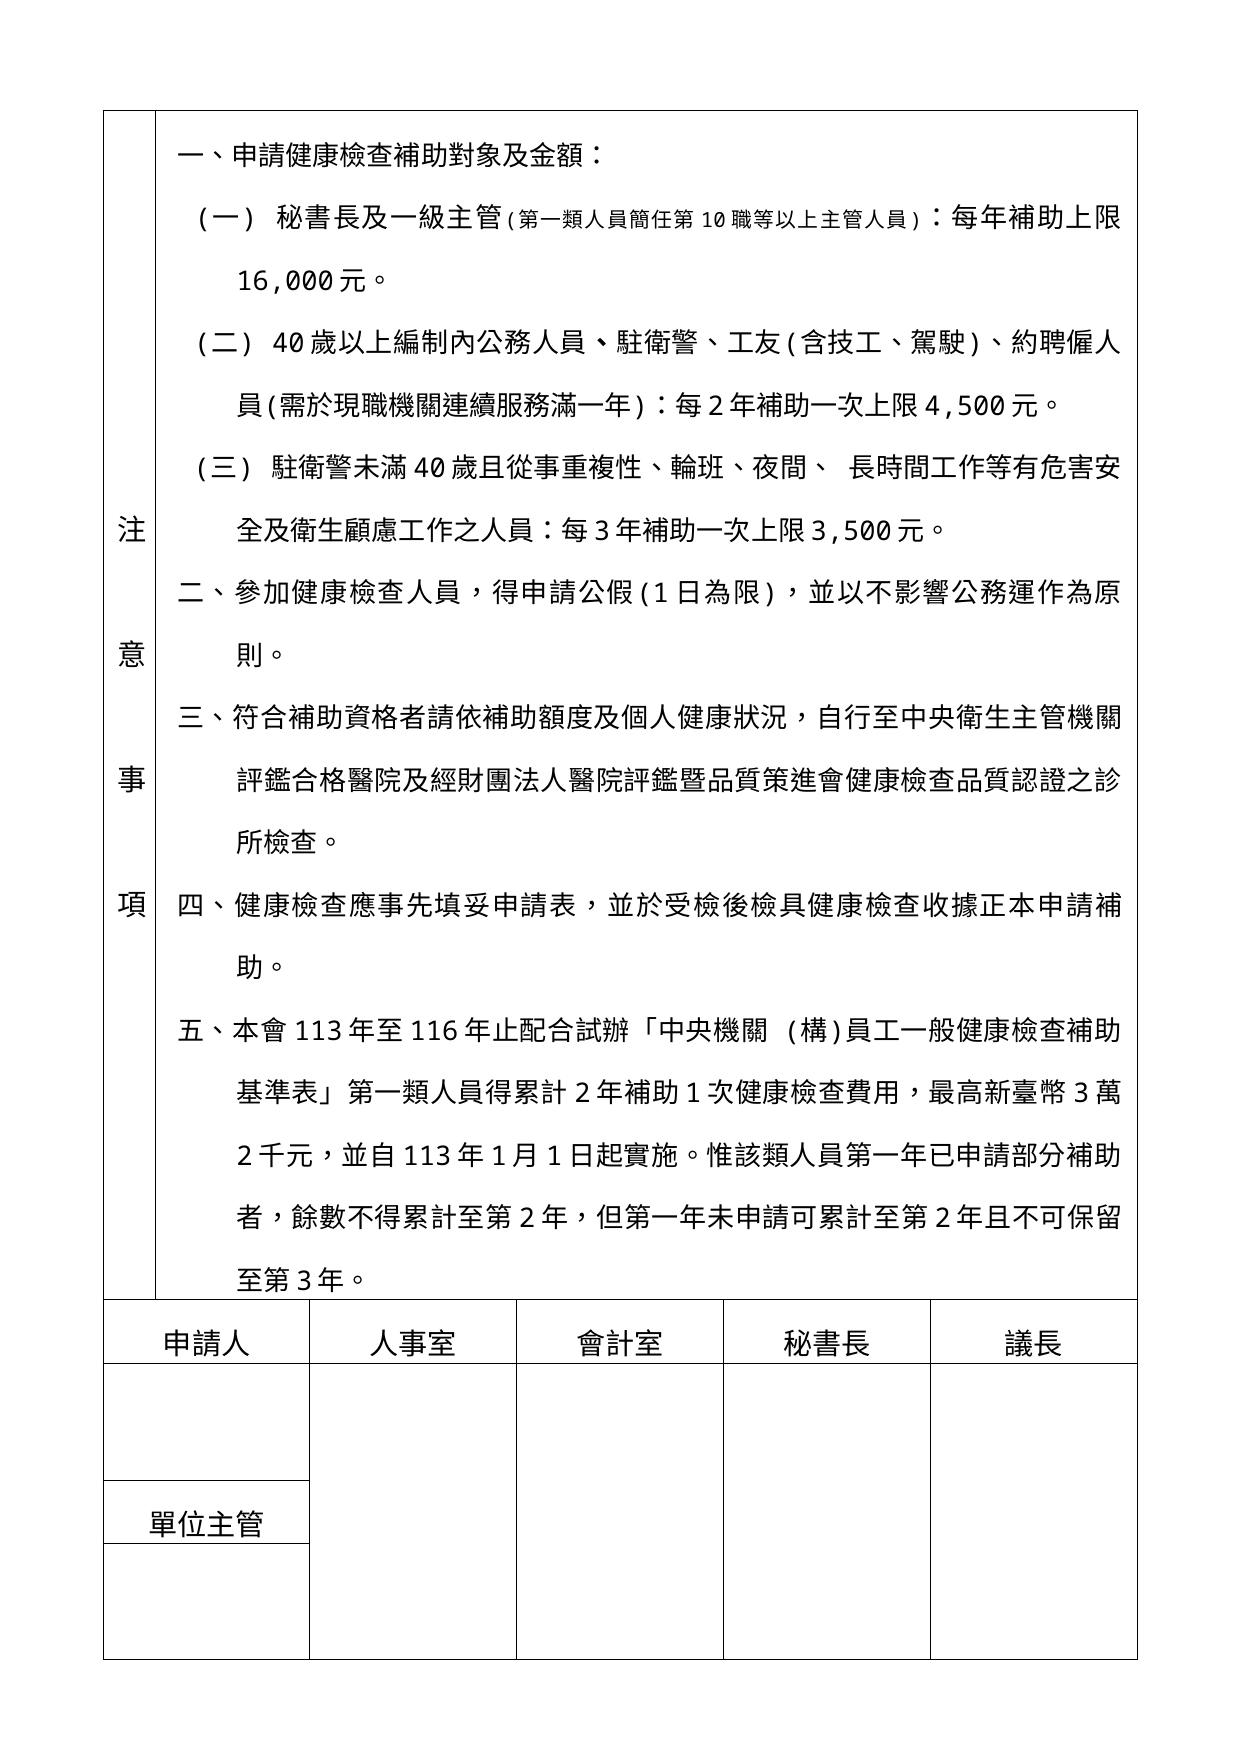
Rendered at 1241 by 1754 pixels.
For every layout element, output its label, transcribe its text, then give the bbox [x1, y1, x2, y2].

table_cell [724, 1364, 930, 1658]
table_cell [104, 1364, 309, 1480]
table_cell [517, 1364, 723, 1658]
table_cell 申請人 [104, 1300, 309, 1362]
table_cell 注 意 事 項 [104, 111, 155, 1299]
table_cell [104, 1544, 309, 1658]
table_cell 秘書長 [724, 1300, 930, 1362]
table_cell 人事室 [310, 1300, 516, 1362]
table_cell [931, 1364, 1137, 1658]
table_cell 議長 [931, 1300, 1137, 1362]
table_cell 單位主管 [104, 1481, 309, 1543]
table_cell 一、申請健康檢查補助對象及金額： (一) 秘書長及一級主管(第一類人員簡任第10職等以上主管人員)：每年補助上限16,000元。 (二) 40歲以上編制內公務人員、駐衛警、工友(含技工、駕駛)、約聘僱人員(需於現職機關連續服務滿一年)：每2年補助一次上限4,500元。 (三) 駐衛警未滿40歲且從事重複性、輪班、夜間、 長時間工作等有危害安全及衛生顧慮工作之人員：每3年補助一次上限3,500元。 二、參加健康檢查人員，得申請公假(1日為限)，並以不影響公務運作為原則。 三、符合補助資格者請依補助額度及個人健康狀況，自行至中央衛生主管機關評鑑合格醫院及經財團法人醫院評鑑暨品質策進會健康檢查品質認證之診所檢查。 四、健康檢查應事先填妥申請表，並於受檢後檢具健康檢查收據正本申請補助。 五、本會113年至116年止配合試辦「中央機關 (構)員工一般健康檢查補助基準表」第一類人員得累計2年補助1次健康檢查費用，最高新臺幣3萬2千元，並自113年1月1日起實施。惟該類人員第一年已申請部分補助者，餘數不得累計至第2年，但第一年未申請可累計至第2年且不可保留至第3年。 [156, 111, 1137, 1299]
table_cell 會計室 [517, 1300, 723, 1362]
table_cell [310, 1364, 516, 1658]
